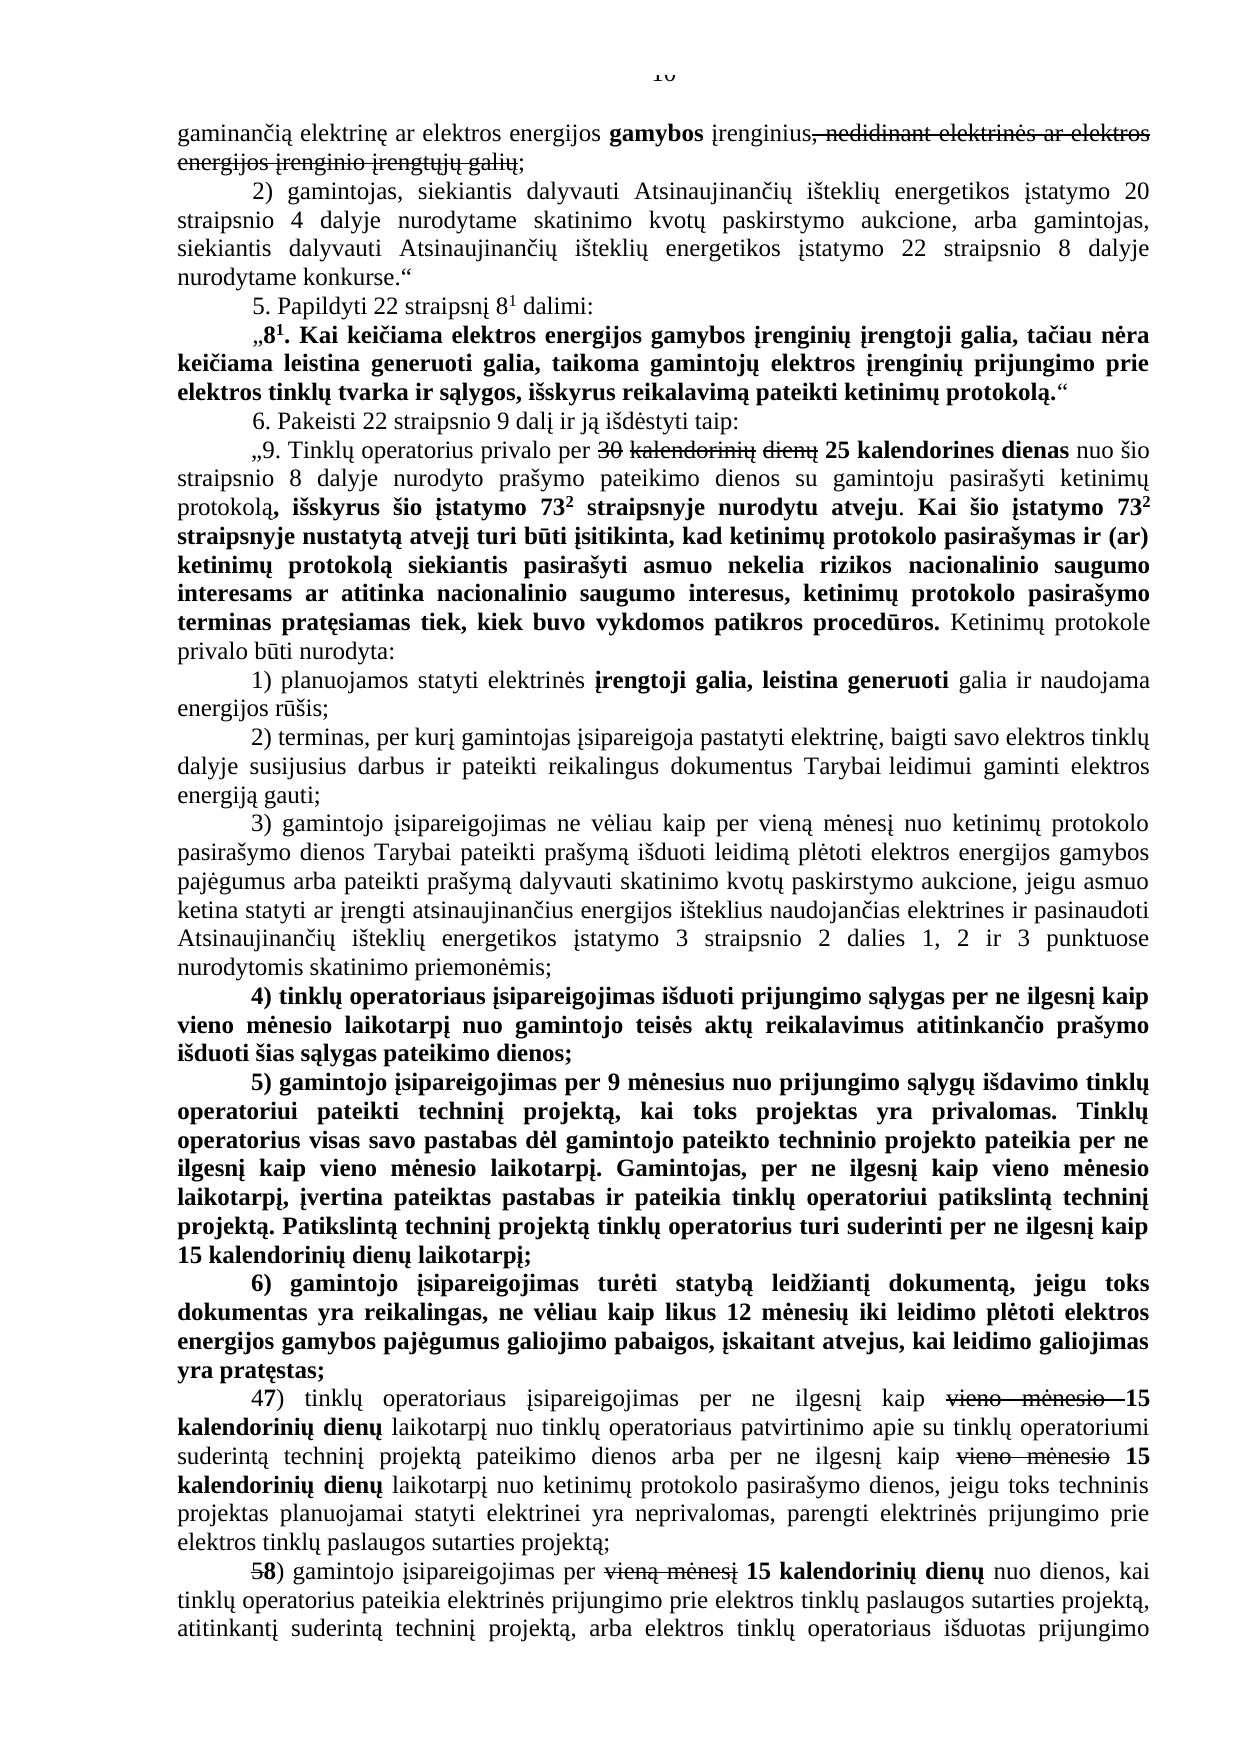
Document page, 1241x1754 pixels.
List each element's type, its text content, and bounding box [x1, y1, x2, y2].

text 2) terminas, per kurį gamintojas įsipareigoja pastatyti elektrinę, baigti savo elektros tinklų dalyje susijusius darbus ir pateikti reikalingus dokumentus Tarybai leidimui gaminti elektros energiją gauti; [177, 722, 1150, 808]
text 2) gamintojas, siekiantis dalyvauti Atsinaujinančių išteklių energetikos įstatymo 20 straipsnio 4 dalyje nurodytame skatinimo kvotų paskirstymo aukcione, arba gamintojas, siekiantis dalyvauti Atsinaujinančių išteklių energetikos įstatymo 22 straipsnio 8 dalyje nurodytame konkurse.“ [177, 176, 1150, 291]
text 6) gamintojo įsipareigojimas turėti statybą leidžiantį dokumentą, jeigu toks dokumentas yra reikalingas, ne vėliau kaip likus 12 mėnesių iki leidimo plėtoti elektros energijos gamybos pajėgumus galiojimo pabaigos, įskaitant atvejus, kai leidimo galiojimas yra pratęstas; [177, 1268, 1150, 1383]
text gaminančią elektrinę ar elektros energijos gamybos įrenginius, nedidinant elektrinės ar elektros energijos įrenginio įrengtųjų galių; [177, 118, 1150, 176]
text 6. Pakeisti 22 straipsnio 9 dalį ir ją išdėstyti taip: [177, 406, 1150, 435]
text 58) gamintojo įsipareigojimas per vieną mėnesį 15 kalendorinių dienų nuo dienos, kai tinklų operatorius pateikia elektrinės prijungimo prie elektros tinklų paslaugos sutarties projektą, atitinkantį suderintą techninį projektą, arba elektros tinklų operatoriaus išduotas prijungimo [177, 1556, 1150, 1642]
text 5) gamintojo įsipareigojimas per 9 mėnesius nuo prijungimo sąlygų išdavimo tinklų operatoriui pateikti techninį projektą, kai toks projektas yra privalomas. Tinklų operatorius visas savo pastabas dėl gamintojo pateikto techninio projekto pateikia per ne ilgesnį kaip vieno mėnesio laikotarpį. Gamintojas, per ne ilgesnį kaip vieno mėnesio laikotarpį, įvertina pateiktas pastabas ir pateikia tinklų operatoriui patikslintą techninį projektą. Patikslintą techninį projektą tinklų operatorius turi suderinti per ne ilgesnį kaip 15 kalendorinių dienų laikotarpį; [177, 1067, 1150, 1268]
text „81. Kai keičiama elektros energijos gamybos įrenginių įrengtoji galia, tačiau nėra keičiama leistina generuoti galia, taikoma gamintojų elektros įrenginių prijungimo prie elektros tinklų tvarka ir sąlygos, išskyrus reikalavimą pateikti ketinimų protokolą.“ [177, 320, 1150, 406]
text 5. Papildyti 22 straipsnį 81 dalimi: [177, 291, 1150, 320]
text 3) gamintojo įsipareigojimas ne vėliau kaip per vieną mėnesį nuo ketinimų protokolo pasirašymo dienos Tarybai pateikti prašymą išduoti leidimą plėtoti elektros energijos gamybos pajėgumus arba pateikti prašymą dalyvauti skatinimo kvotų paskirstymo aukcione, jeigu asmuo ketina statyti ar įrengti atsinaujinančius energijos išteklius naudojančias elektrines ir pasinaudoti Atsinaujinančių išteklių energetikos įstatymo 3 straipsnio 2 dalies 1, 2 ir 3 punktuose nurodytomis skatinimo priemonėmis; [177, 808, 1150, 981]
text „9. Tinklų operatorius privalo per 30 kalendorinių dienų 25 kalendorines dienas nuo šio straipsnio 8 dalyje nurodyto prašymo pateikimo dienos su gamintoju pasirašyti ketinimų protokolą, išskyrus šio įstatymo 732 straipsnyje nurodytu atveju. Kai šio įstatymo 732 straipsnyje nustatytą atvejį turi būti įsitikinta, kad ketinimų protokolo pasirašymas ir (ar) ketinimų protokolą siekiantis pasirašyti asmuo nekelia rizikos nacionalinio saugumo interesams ar atitinka nacionalinio saugumo interesus, ketinimų protokolo pasirašymo terminas pratęsiamas tiek, kiek buvo vykdomos patikros procedūros. Ketinimų protokole privalo būti nurodyta: [177, 435, 1150, 665]
text 47) tinklų operatoriaus įsipareigojimas per ne ilgesnį kaip vieno mėnesio 15 kalendorinių dienų laikotarpį nuo tinklų operatoriaus patvirtinimo apie su tinklų operatoriumi suderintą techninį projektą pateikimo dienos arba per ne ilgesnį kaip vieno mėnesio 15 kalendorinių dienų laikotarpį nuo ketinimų protokolo pasirašymo dienos, jeigu toks techninis projektas planuojamai statyti elektrinei yra neprivalomas, parengti elektrinės prijungimo prie elektros tinklų paslaugos sutarties projektą; [177, 1383, 1150, 1556]
text 4) tinklų operatoriaus įsipareigojimas išduoti prijungimo sąlygas per ne ilgesnį kaip vieno mėnesio laikotarpį nuo gamintojo teisės aktų reikalavimus atitinkančio prašymo išduoti šias sąlygas pateikimo dienos; [177, 981, 1150, 1067]
text 1) planuojamos statyti elektrinės įrengtoji galia, leistina generuoti galia ir naudojama energijos rūšis; [177, 665, 1150, 722]
